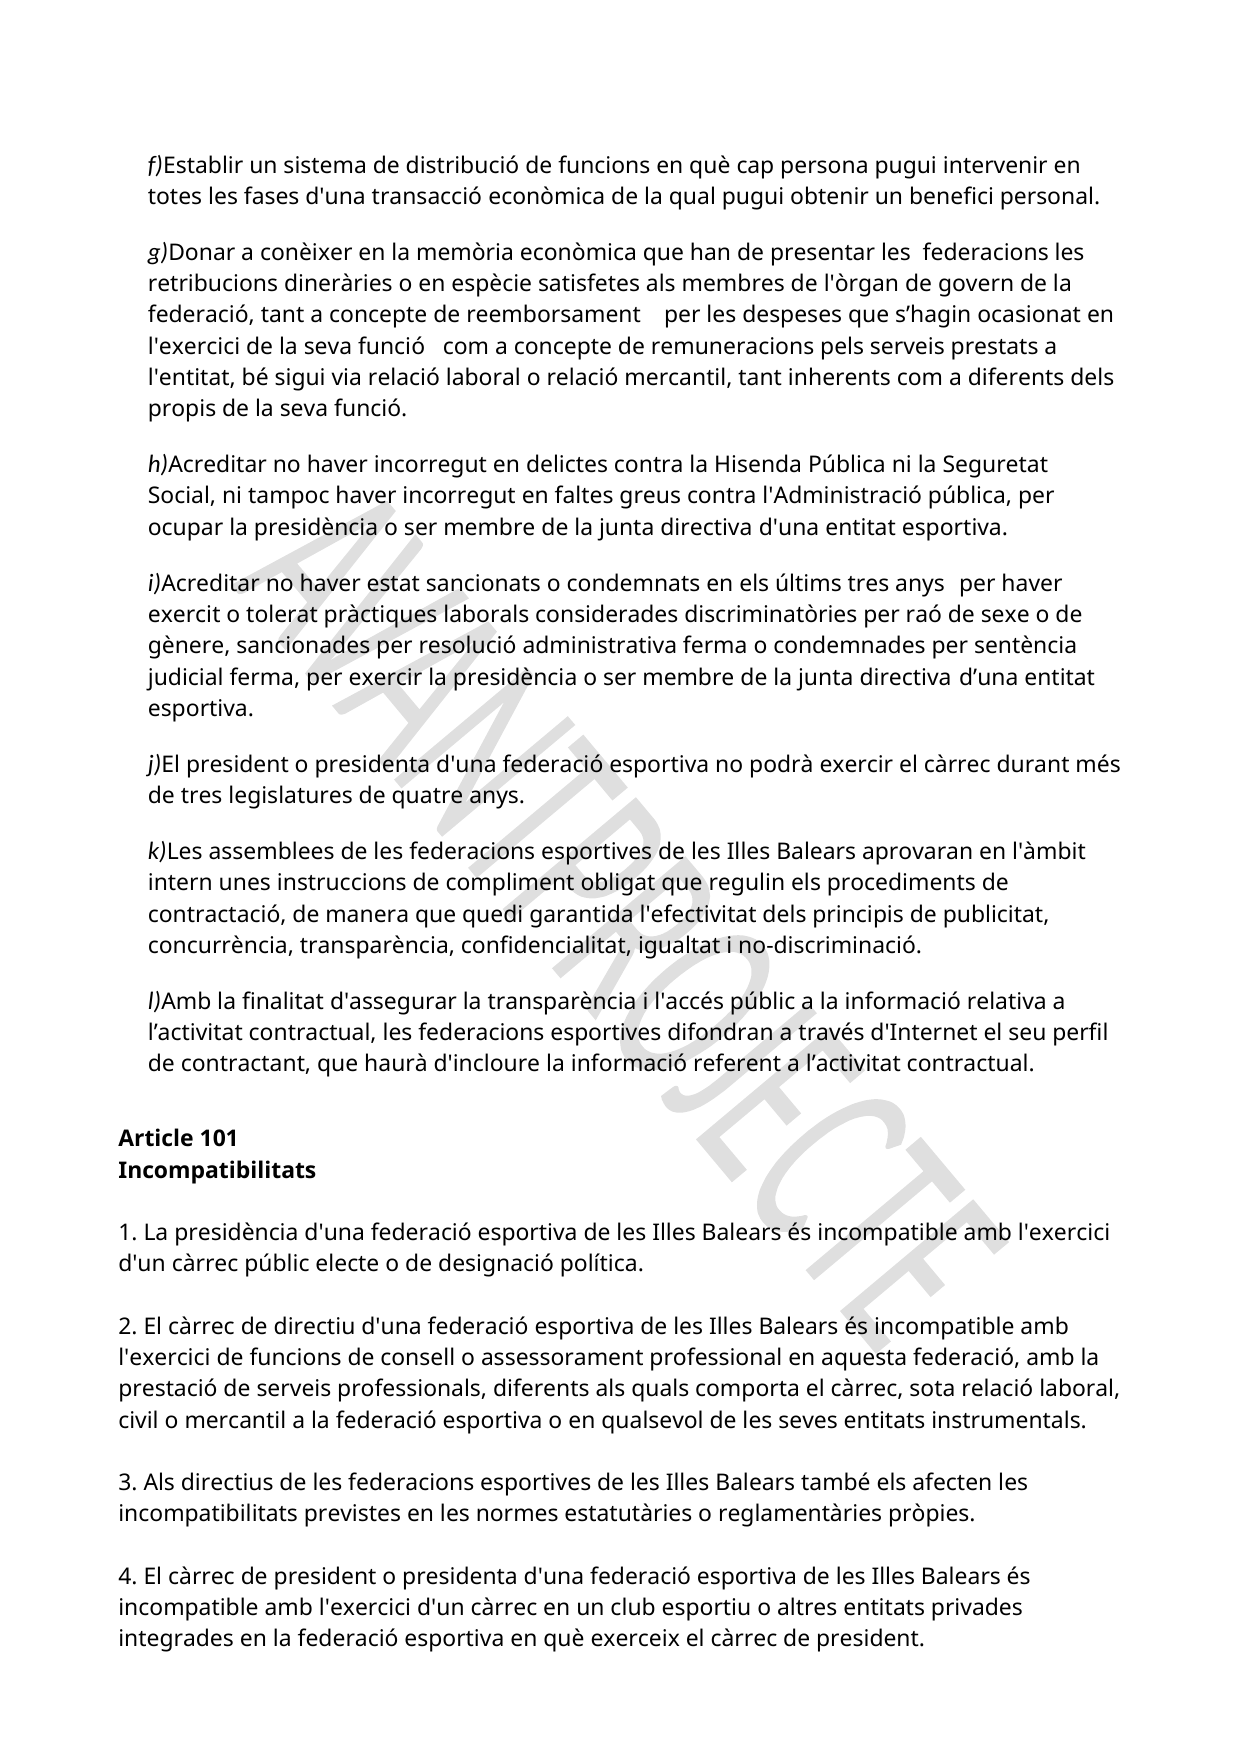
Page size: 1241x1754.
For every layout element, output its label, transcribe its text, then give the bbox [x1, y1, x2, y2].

text 4. El càrrec de president o presidenta d'una federació esportiva de les Illes Balears és incompatible amb l'exercici d'un càrrec en un club esportiu o altres entitats privades integrades en la federació esportiva en què exerceix el càrrec de president. [118, 1560, 1122, 1653]
list El president o presidenta d'una federació esportiva no podrà exercir el càrrec durant més de tres legislatures de quatre anys. [148, 748, 478, 810]
text [936, 1153, 1122, 1185]
list Donar a conèixer en la memòria econòmica que han de presentar les federacions les retribucions dineràries o en espècie satisfetes als membres de l'òrgan de govern de la federació, tant a concepte de reemborsament per les despeses que s’hagin ocasionat en l'exercici de la seva funció com a concepte de remuneracions pels serveis prestats a l'entitat, bé sigui via relació laboral o relació mercantil, tant inherents com a diferents dels propis de la seva funció. [148, 236, 1122, 423]
text Entrada en vigor [310, 500, 396, 542]
text 1. La presidència d'una federació esportiva de les Illes Balears és incompatible amb l'exercici d'un càrrec públic electe o de designació política. [818, 1216, 952, 1278]
list Establir un sistema de distribució de funcions en què cap persona pugui intervenir en totes les fases d'una transacció econòmica de la qual pugui obtenir un benefici personal. [148, 149, 1122, 211]
text Aquesta llei entrarà en vigor als vint dies de la publicació en el Butlletí Oficial de les Illes Balears. [331, 621, 497, 723]
text Aquesta llei entrarà en vigor als vint dies de la publicació en el Butlletí Oficial de les Illes Balears. [461, 667, 533, 723]
text Article 101 [118, 1122, 715, 1153]
text [805, 1122, 1122, 1153]
text Incompatibilitats [118, 1153, 783, 1185]
list Les assemblees de les federacions esportives de les Illes Balears aprovaran en l'àmbit intern unes instruccions de compliment obligat que regulin els procediments de contractació, de manera que quedi garantida l'efectivitat dels principis de publicitat, concurrència, transparència, confidencialitat, igualtat i no-discriminació. [148, 835, 1122, 960]
text 2. El càrrec de directiu d'una federació esportiva de les Illes Balears és incompatible amb l'exercici de funcions de consell o assessorament professional en aquesta federació, amb la prestació de serveis professionals, diferents als quals comporta el càrrec, sota relació laboral, civil o mercantil a la federació esportiva o en qualsevol de les seves entitats instrumentals. [118, 1310, 1122, 1435]
list Acreditar no haver estat sancionats o condemnats en els últims tres anys per haver exercit o tolerat pràctiques laborals considerades discriminatòries per raó de sexe o de gènere, sancionades per resolució administrativa ferma o condemnades per sentència judicial ferma, per exercir la presidència o ser membre de la junta directiva d’una entitat esportiva. [148, 567, 1122, 723]
list Acreditar no haver incorregut en delictes contra la Hisenda Pública ni la Seguretat Social, ni tampoc haver incorregut en faltes greus contra l'Administració pública, per ocupar la presidència o ser membre de la junta directiva d'una entitat esportiva. [148, 448, 1122, 542]
list El president o presidenta d'una federació esportiva no podrà exercir el càrrec durant més de tres legislatures de quatre anys. [476, 748, 581, 810]
text [721, 1122, 818, 1153]
text Aquesta llei entrarà en vigor als vint dies de la publicació en el Butlletí Oficial de les Illes Balears. [305, 567, 470, 680]
text 1. La presidència d'una federació esportiva de les Illes Balears és incompatible amb l'exercici d'un càrrec públic electe o de designació política. [118, 1216, 868, 1278]
text 3. Als directius de les federacions esportives de les Illes Balears també els afecten les incompatibilitats previstes en les normes estatutàries o reglamentàries pròpies. [118, 1466, 1122, 1528]
list Amb la finalitat d'assegurar la transparència i l'accés públic a la informació relativa a l’activitat contractual, les federacions esportives difondran a través d'Internet el seu perfil de contractant, que haurà d'incloure la informació referent a l’activitat contractual. [148, 985, 1122, 1079]
text [780, 1153, 922, 1185]
list El president o presidenta d'una federació esportiva no podrà exercir el càrrec durant més de tres legislatures de quatre anys. [559, 748, 1122, 810]
text Aquesta llei entrarà en vigor als vint dies de la publicació en el Butlletí Oficial de les Illes Balears. [233, 567, 352, 651]
text 1. La presidència d'una federació esportiva de les Illes Balears és incompatible amb l'exercici d'un càrrec públic electe o de designació política. [925, 1216, 1122, 1278]
